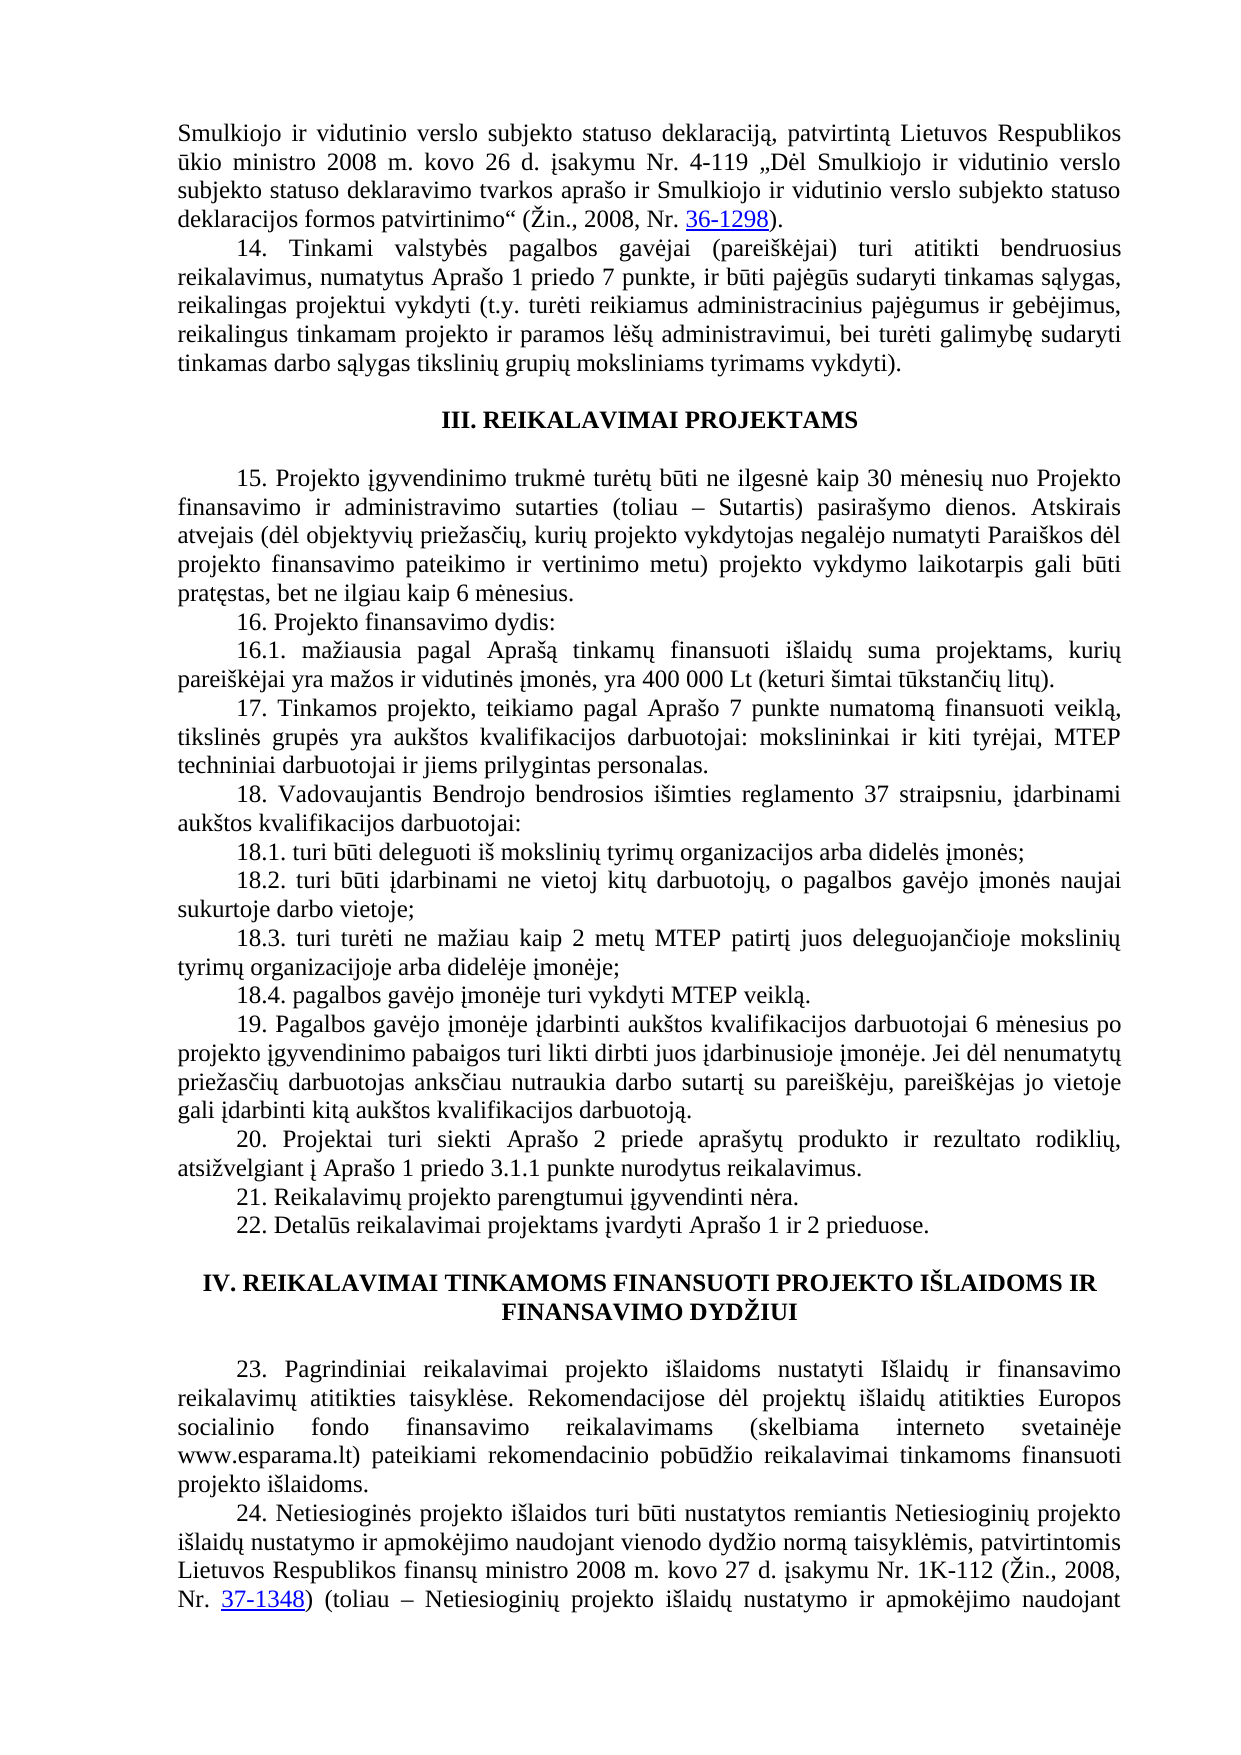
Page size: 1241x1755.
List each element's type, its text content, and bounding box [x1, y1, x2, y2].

text 24. Netiesioginės projekto išlaidos turi būti nustatytos remiantis Netiesioginių projekto išlaidų nustatymo ir apmokėjimo naudojant vienodo dydžio normą taisyklėmis, patvirtintomis Lietuvos Respublikos finansų ministro 2008 m. kovo 27 d. įsakymu Nr. 1K-112 (Žin., 2008, Nr. 37-1348) (toliau – Netiesioginių projekto išlaidų nustatymo ir apmokėjimo naudojant [177, 1498, 1122, 1613]
text 16.1. mažiausia pagal Aprašą tinkamų finansuoti išlaidų suma projektams, kurių pareiškėjai yra mažos ir vidutinės įmonės, yra 400 000 Lt (keturi šimtai tūkstančių litų). [177, 636, 1122, 693]
text 18.4. pagalbos gavėjo įmonėje turi vykdyti MTEP veiklą. [177, 981, 1122, 1009]
text IV. REIKALAVIMAI TINKAMOMS FINANSUOTI PROJEKTO IŠLAIDOMS IR FINANSAVIMO DYDŽIUI [177, 1268, 1122, 1326]
text 21. Reikalavimų projekto parengtumui įgyvendinti nėra. [177, 1182, 1122, 1211]
text Smulkiojo ir vidutinio verslo subjekto statuso deklaraciją, patvirtintą Lietuvos Respublikos ūkio ministro 2008 m. kovo 26 d. įsakymu Nr. 4-119 „Dėl Smulkiojo ir vidutinio verslo subjekto statuso deklaravimo tvarkos aprašo ir Smulkiojo ir vidutinio verslo subjekto statuso deklaracijos formos patvirtinimo“ (Žin., 2008, Nr. 36-1298). [177, 118, 1122, 233]
text 22. Detalūs reikalavimai projektams įvardyti Aprašo 1 ir 2 prieduose. [177, 1211, 1122, 1239]
text 14. Tinkami valstybės pagalbos gavėjai (pareiškėjai) turi atitikti bendruosius reikalavimus, numatytus Aprašo 1 priedo 7 punkte, ir būti pajėgūs sudaryti tinkamas sąlygas, reikalingas projektui vykdyti (t.y. turėti reikiamus administracinius pajėgumus ir gebėjimus, reikalingus tinkamam projekto ir paramos lėšų administravimui, bei turėti galimybę sudaryti tinkamas darbo sąlygas tikslinių grupių moksliniams tyrimams vykdyti). [177, 233, 1122, 377]
text 18.1. turi būti deleguoti iš mokslinių tyrimų organizacijos arba didelės įmonės; [177, 837, 1122, 866]
text 18.3. turi turėti ne mažiau kaip 2 metų MTEP patirtį juos deleguojančioje mokslinių tyrimų organizacijoje arba didelėje įmonėje; [177, 923, 1122, 981]
text 16. Projekto finansavimo dydis: [177, 607, 1122, 636]
text III. Reikalavimai projektams [177, 406, 1122, 434]
text 18.2. turi būti įdarbinami ne vietoj kitų darbuotojų, o pagalbos gavėjo įmonės naujai sukurtoje darbo vietoje; [177, 866, 1122, 923]
text 18. Vadovaujantis Bendrojo bendrosios išimties reglamento 37 straipsniu, įdarbinami aukštos kvalifikacijos darbuotojai: [177, 779, 1122, 837]
text 17. Tinkamos projekto, teikiamo pagal Aprašo 7 punkte numatomą finansuoti veiklą, tikslinės grupės yra aukštos kvalifikacijos darbuotojai: mokslininkai ir kiti tyrėjai, MTEP techniniai darbuotojai ir jiems prilygintas personalas. [177, 693, 1122, 779]
text 23. Pagrindiniai reikalavimai projekto išlaidoms nustatyti Išlaidų ir finansavimo reikalavimų atitikties taisyklėse. Rekomendacijose dėl projektų išlaidų atitikties Europos socialinio fondo finansavimo reikalavimams (skelbiama interneto svetainėje www.esparama.lt) pateikiami rekomendacinio pobūdžio reikalavimai tinkamoms finansuoti projekto išlaidoms. [177, 1354, 1122, 1498]
text 20. Projektai turi siekti Aprašo 2 priede aprašytų produkto ir rezultato rodiklių, atsižvelgiant į Aprašo 1 priedo 3.1.1 punkte nurodytus reikalavimus. [177, 1124, 1122, 1182]
text 19. Pagalbos gavėjo įmonėje įdarbinti aukštos kvalifikacijos darbuotojai 6 mėnesius po projekto įgyvendinimo pabaigos turi likti dirbti juos įdarbinusioje įmonėje. Jei dėl nenumatytų priežasčių darbuotojas anksčiau nutraukia darbo sutartį su pareiškėju, pareiškėjas jo vietoje gali įdarbinti kitą aukštos kvalifikacijos darbuotoją. [177, 1009, 1122, 1124]
text 15. Projekto įgyvendinimo trukmė turėtų būti ne ilgesnė kaip 30 mėnesių nuo Projekto finansavimo ir administravimo sutarties (toliau – Sutartis) pasirašymo dienos. Atskirais atvejais (dėl objektyvių priežasčių, kurių projekto vykdytojas negalėjo numatyti Paraiškos dėl projekto finansavimo pateikimo ir vertinimo metu) projekto vykdymo laikotarpis gali būti pratęstas, bet ne ilgiau kaip 6 mėnesius. [177, 463, 1122, 607]
